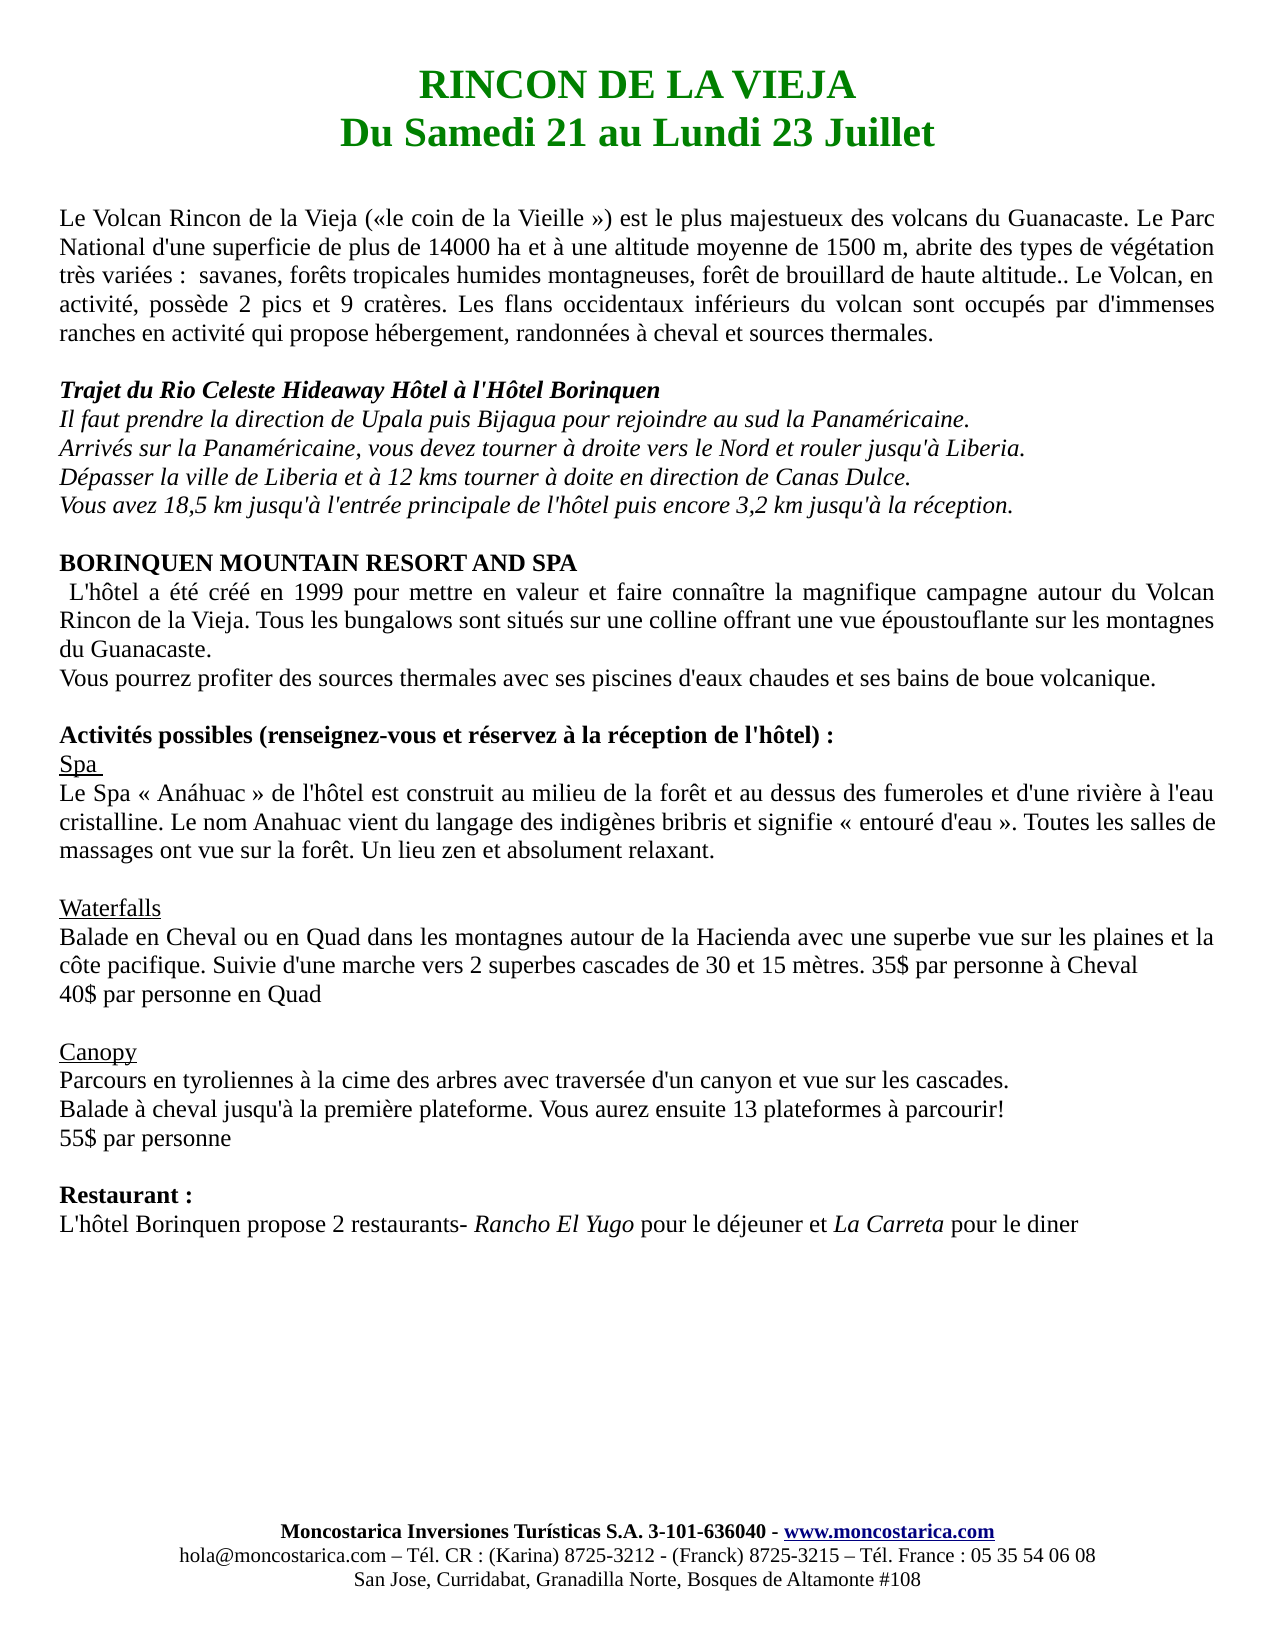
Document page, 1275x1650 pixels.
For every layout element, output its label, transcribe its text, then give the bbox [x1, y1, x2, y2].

text Il faut prendre la direction de Upala puis Bijagua pour rejoindre au sud la Panaméricaine. [59, 404, 1216, 433]
text RINCON DE LA VIEJA [59, 59, 1216, 107]
text Vous pourrez profiter des sources thermales avec ses piscines d'eaux chaudes et ses bains de boue volcanique. [59, 663, 1216, 692]
text L'hôtel a été créé en 1999 pour mettre en valeur et faire connaître la magnifique campagne autour du Volcan Rincon de la Vieja. Tous les bungalows sont situés sur une colline offrant une vue époustouflante sur les montagnes du Guanacaste. [59, 577, 1216, 663]
text Parcours en tyroliennes à la cime des arbres avec traversée d'un canyon et vue sur les cascades. [59, 1065, 1216, 1094]
text Balade en Cheval ou en Quad dans les montagnes autour de la Hacienda avec une superbe vue sur les plaines et la côte pacifique. Suivie d'une marche vers 2 superbes cascades de 30 et 15 mètres. 35$ par personne à Cheval [59, 922, 1216, 979]
text L'hôtel Borinquen propose 2 restaurants- Rancho El Yugo pour le déjeuner et La Carreta pour le diner [59, 1209, 1216, 1238]
text Canopy [59, 1037, 1216, 1065]
text Arrivés sur la Panaméricaine, vous devez tourner à droite vers le Nord et rouler jusqu'à Liberia. [59, 433, 1216, 462]
text BORINQUEN MOUNTAIN RESORT AND SPA [59, 548, 1216, 577]
text Dépasser la ville de Liberia et à 12 kms tourner à doite en direction de Canas Dulce. [59, 462, 1216, 490]
text Waterfalls [59, 893, 1216, 922]
text Spa [59, 749, 1216, 778]
text Activités possibles (renseignez-vous et réservez à la réception de l'hôtel) : [59, 720, 1216, 749]
text Le Spa « Anáhuac » de l'hôtel est construit au milieu de la forêt et au dessus des fumeroles et d'une rivière à l'eau cristalline. Le nom Anahuac vient du langage des indigènes bribris et signifie « entouré d'eau ». Toutes les salles de massages ont vue sur la forêt. Un lieu zen et absolument relaxant. [59, 778, 1216, 864]
text Restaurant : [59, 1180, 1216, 1209]
text 40$ par personne en Quad [59, 979, 1216, 1008]
text 55$ par personne [59, 1123, 1216, 1152]
text Du Samedi 21 au Lundi 23 Juillet [59, 107, 1216, 155]
text Vous avez 18,5 km jusqu'à l'entrée principale de l'hôtel puis encore 3,2 km jusqu'à la réception. [59, 490, 1216, 519]
text Trajet du Rio Celeste Hideaway Hôtel à l'Hôtel Borinquen [59, 375, 1216, 404]
text Le Volcan Rincon de la Vieja («le coin de la Vieille ») est le plus majestueux des volcans du Guanacaste. Le Parc National d'une superficie de plus de 14000 ha et à une altitude moyenne de 1500 m, abrite des types de végétation très variées : savanes, forêts tropicales humides montagneuses, forêt de brouillard de haute altitude.. Le Volcan, en activité, possède 2 pics et 9 cratères. Les flans occidentaux inférieurs du volcan sont occupés par d'immenses ranches en activité qui propose hébergement, randonnées à cheval et sources thermales. [59, 203, 1216, 347]
text Balade à cheval jusqu'à la première plateforme. Vous aurez ensuite 13 plateformes à parcourir! [59, 1094, 1216, 1123]
